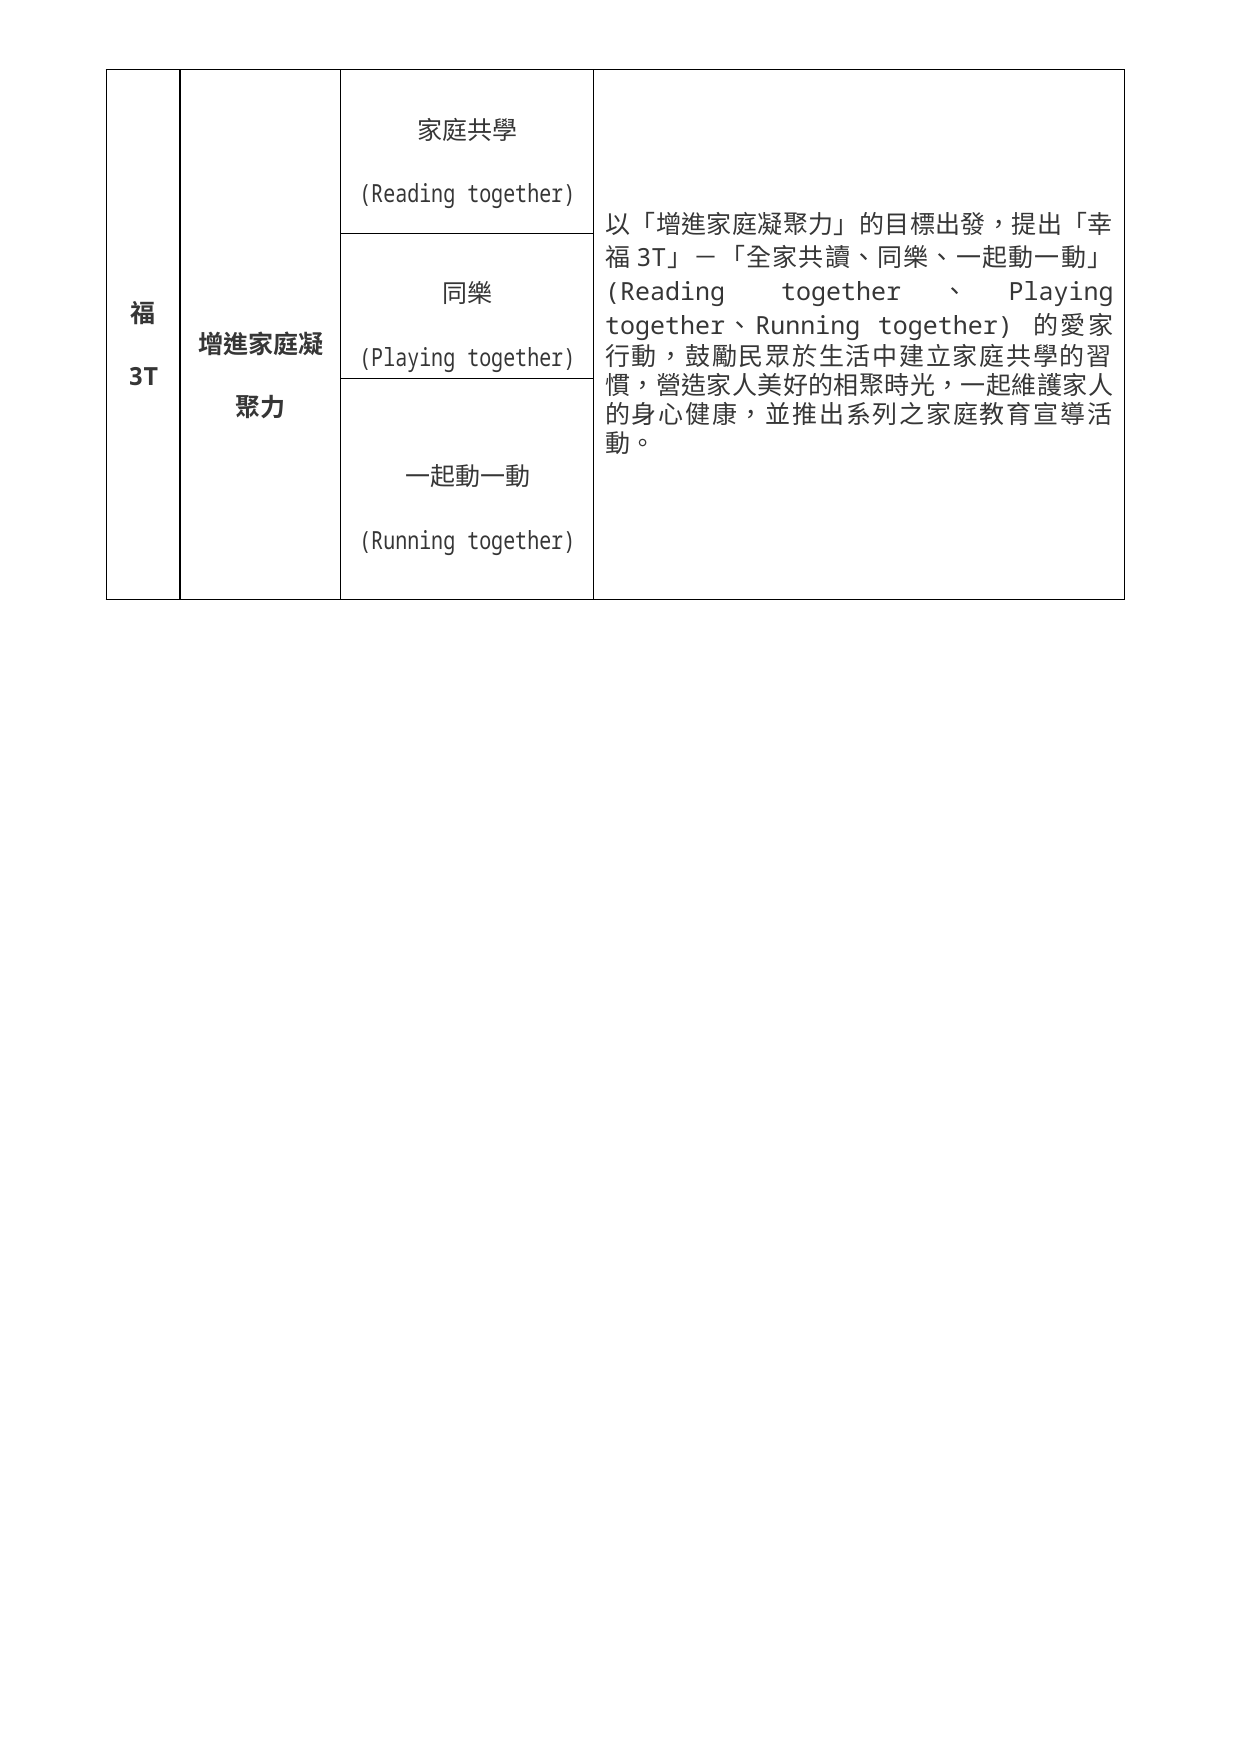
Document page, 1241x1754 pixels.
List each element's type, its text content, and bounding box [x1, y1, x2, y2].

table_cell 家庭共學 (Reading together) [341, 70, 593, 233]
table_cell 以「增進家庭凝聚力」的目標出發，提出「幸福3T」－「全家共讀、同樂、一起動一動」(Reading together、Playing together、Running together) 的愛家行動，鼓勵民眾於生活中建立家庭共學的習慣，營造家人美好的相聚時光，一起維護家人的身心健康，並推出系列之家庭教育宣導活動。 [594, 70, 1124, 599]
table_cell 福 3T [107, 70, 179, 599]
table_cell 同樂 (Playing together) [341, 234, 593, 378]
table_cell 增進家庭凝聚力 [181, 70, 340, 599]
table_cell 一起動一動 (Running together) [341, 379, 593, 599]
